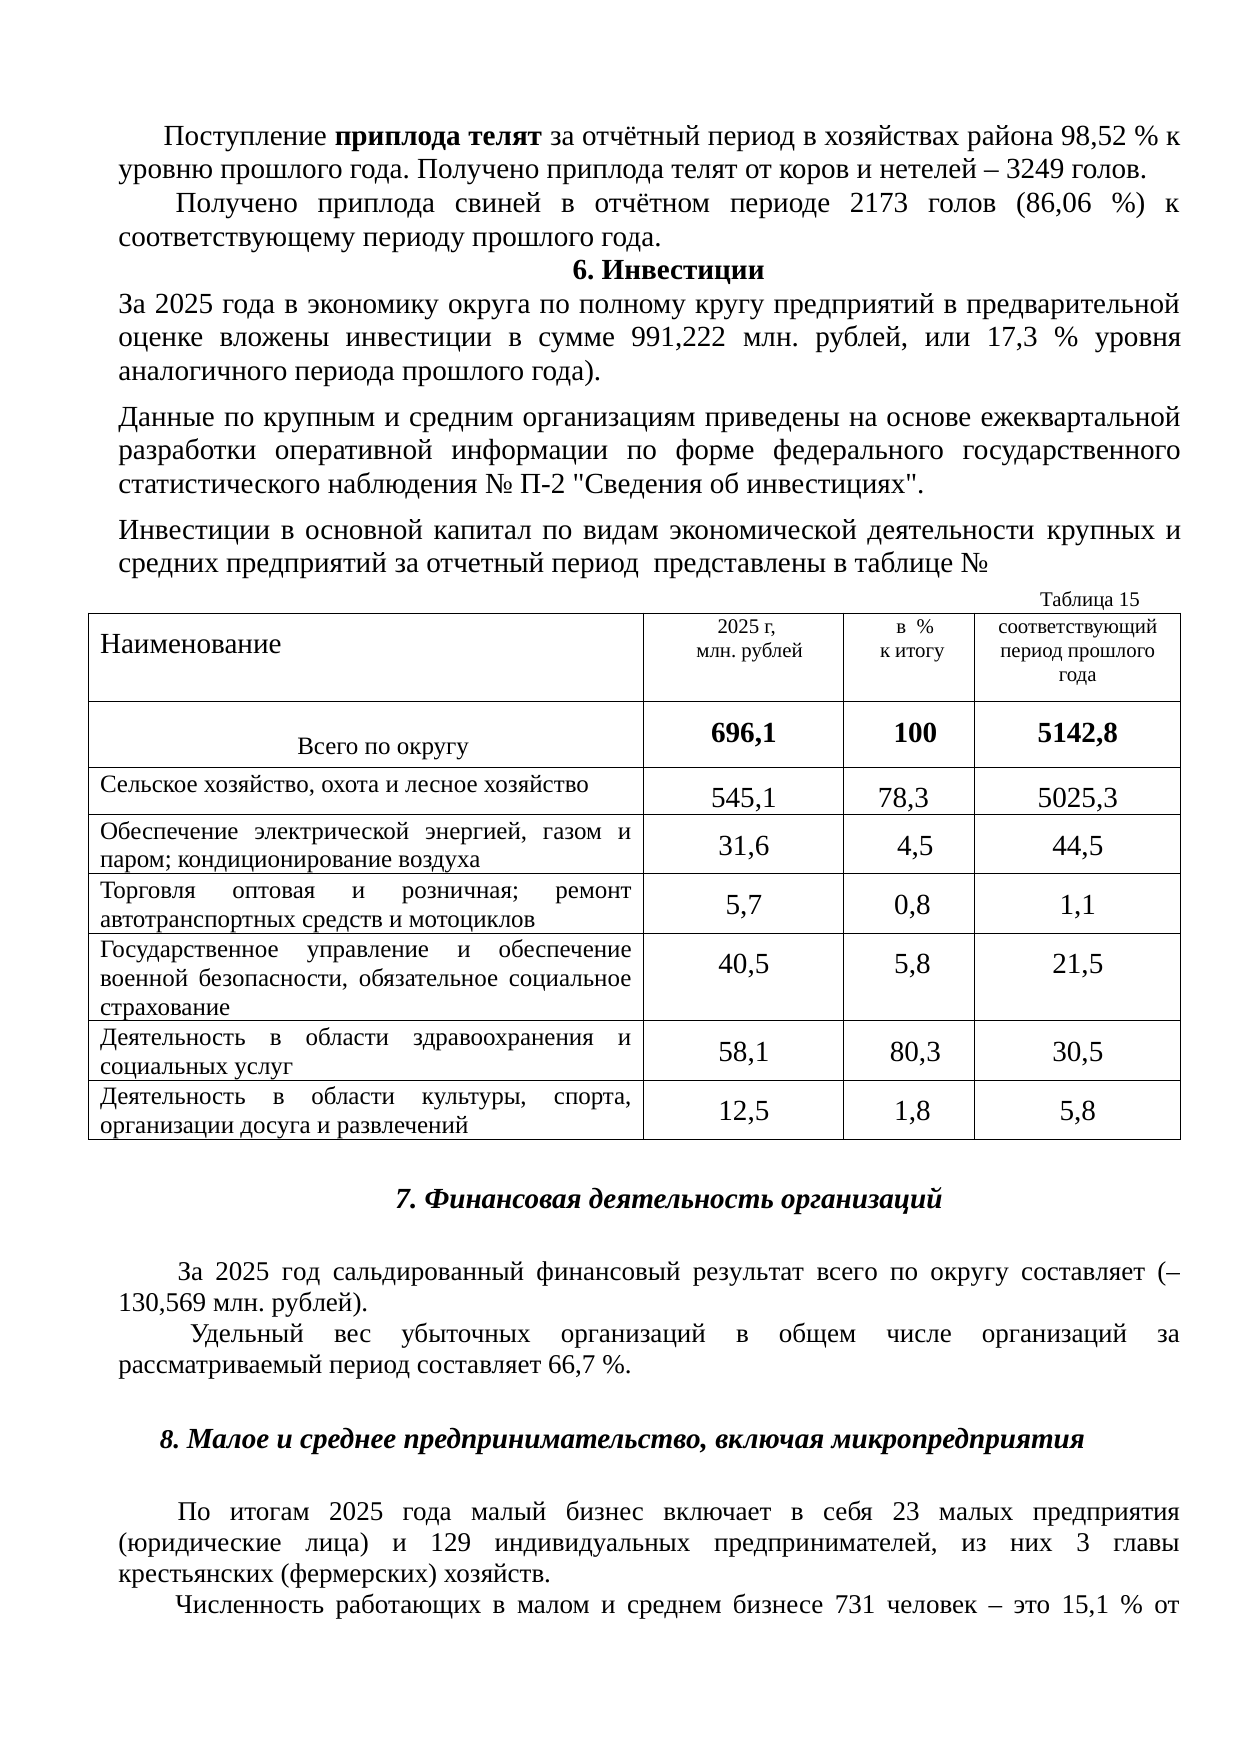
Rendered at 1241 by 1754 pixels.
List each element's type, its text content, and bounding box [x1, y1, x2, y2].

table_cell 58,1 [644, 1021, 843, 1079]
table_cell 31,6 [644, 815, 843, 873]
text 6. Инвестиции [118, 252, 1181, 286]
text Данные по крупным и средним организациям приведены на основе ежеквартальной разработки оперативной информации по форме федерального государственного статистического наблюдения № П-2 "Сведения об инвестициях". [118, 399, 1181, 499]
table_header Наименование [89, 614, 643, 701]
table_cell 4,5 [844, 815, 974, 873]
table_cell 5142,8 [975, 702, 1180, 767]
table_cell 5,8 [844, 934, 974, 1020]
text За 2025 года в экономику округа по полному кругу предприятий в предварительной оценке вложены инвестиции в сумме 991,222 млн. рублей, или 17,3 % уровня аналогичного периода прошлого года). [118, 286, 1181, 386]
table_cell Государственное управление и обеспечение военной безопасности, обязательное социальное страхование [89, 934, 643, 1020]
text Инвестиции в основной капитал по видам экономической деятельности крупных и средних предприятий за отчетный период представлены в таблице № [118, 512, 1181, 579]
table_cell 21,5 [975, 934, 1180, 1020]
table_cell 44,5 [975, 815, 1180, 873]
table_cell 80,3 [844, 1021, 974, 1079]
table_header в % к итогу [844, 614, 974, 701]
table_cell 12,5 [644, 1081, 843, 1139]
text Поступление приплода телят за отчётный период в хозяйствах района 98,52 % к уровню прошлого года. Получено приплода телят от коров и нетелей – 3249 голов. [118, 118, 1181, 185]
table_cell Всего по округу [89, 702, 643, 767]
table_cell 545,1 [644, 768, 843, 814]
table_cell Обеспечение электрической энергией, газом и паром; кондиционирование воздуха [89, 815, 643, 873]
text Удельный вес убыточных организаций в общем числе организаций за рассматриваемый период составляет 66,7 %. [118, 1317, 1181, 1380]
table_cell Сельское хозяйство, охота и лесное хозяйство [89, 768, 643, 814]
table_cell 78,3 [844, 768, 974, 814]
text 8. Малое и среднее предпринимательство, включая микропредприятия [118, 1421, 1181, 1454]
table_header 2025 г, млн. рублей [644, 614, 843, 701]
text За 2025 год сальдированный финансовый результат всего по округу составляет (– 130,569 млн. рублей). [118, 1254, 1181, 1317]
table_cell 1,1 [975, 874, 1180, 932]
table_cell 100 [844, 702, 974, 767]
table_cell 1,8 [844, 1081, 974, 1139]
text Получено приплода свиней в отчётном периоде 2173 голов (86,06 %) к соответствующему периоду прошлого года. [118, 185, 1181, 252]
table_cell 30,5 [975, 1021, 1180, 1079]
table_cell Торговля оптовая и розничная; ремонт автотранспортных средств и мотоциклов [89, 874, 643, 932]
table_cell Деятельность в области здравоохранения и социальных услуг [89, 1021, 643, 1079]
text Численность работающих в малом и среднем бизнесе 731 человек – это 15,1 % от [118, 1588, 1181, 1619]
table_cell 5,7 [644, 874, 843, 932]
text По итогам 2025 года малый бизнес включает в себя 23 малых предприятия (юридические лица) и 129 индивидуальных предпринимателей, из них 3 главы крестьянских (фермерских) хозяйств. [118, 1494, 1181, 1588]
table_cell Деятельность в области культуры, спорта, организации досуга и развлечений [89, 1081, 643, 1139]
table_cell 5025,3 [975, 768, 1180, 814]
table_cell 40,5 [644, 934, 843, 1020]
table_cell 0,8 [844, 874, 974, 932]
text 7. Финансовая деятельность организаций [118, 1181, 1181, 1214]
table_cell 5,8 [975, 1081, 1180, 1139]
text Таблица 15 [118, 579, 1181, 613]
table_header соответствующий период прошлого года [975, 614, 1180, 701]
table_cell 696,1 [644, 702, 843, 767]
